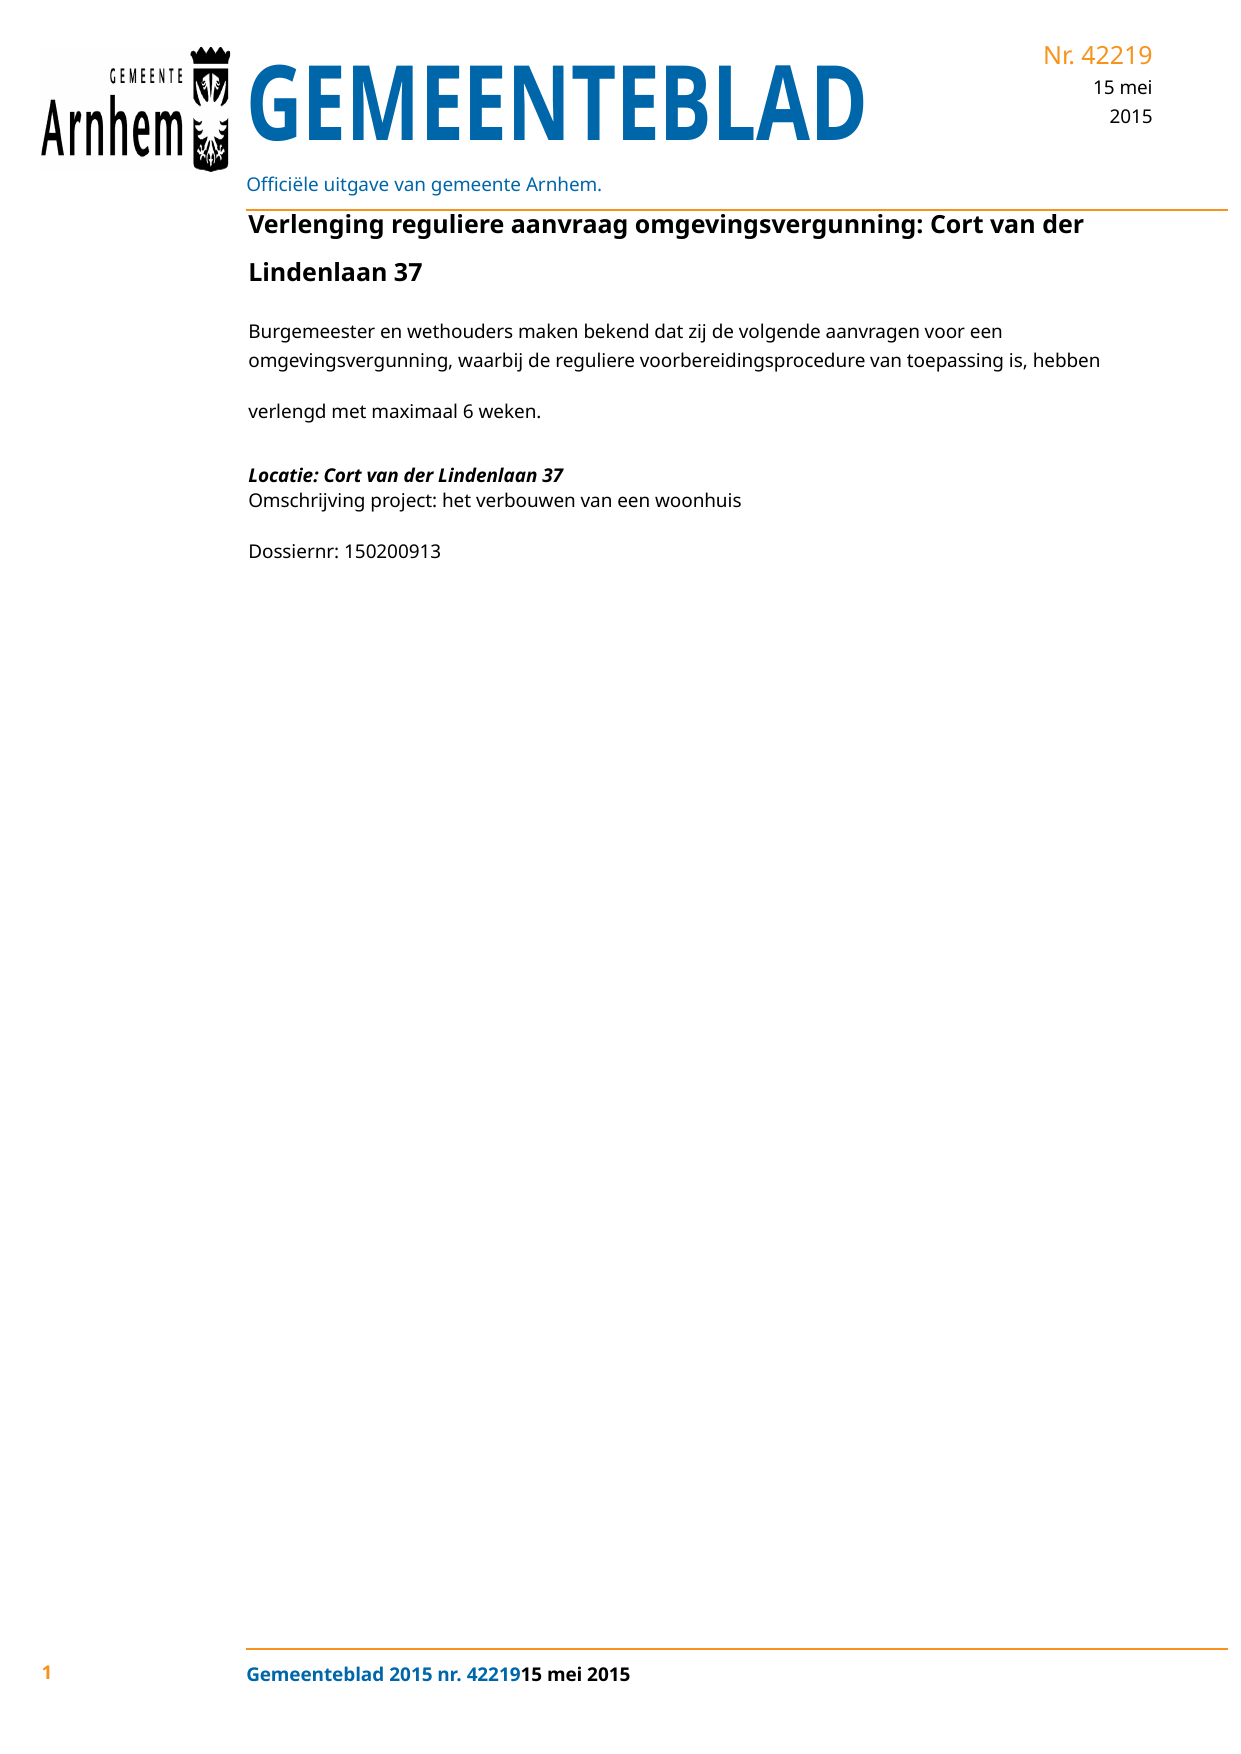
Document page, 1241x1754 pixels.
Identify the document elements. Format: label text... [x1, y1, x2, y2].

text Locatie: Cort van der Lindenlaan 37 [248, 462, 1152, 488]
text Omschrijving project: het verbouwen van een woonhuis [248, 488, 1152, 513]
text verlengd met maximaal 6 weken. [248, 398, 1152, 424]
picture [41, 47, 231, 172]
text Verlenging reguliere aanvraag omgevingsvergunning: Cort van der Lindenlaan 37 [248, 211, 1152, 288]
text Dossiernr: 150200913 [248, 538, 1152, 564]
text Burgemeester en wethouders maken bekend dat zij de volgende aanvragen voor een omgevingsvergunning, waarbij de reguliere voorbereidingsprocedure van toepassing is, hebben [248, 318, 1152, 373]
